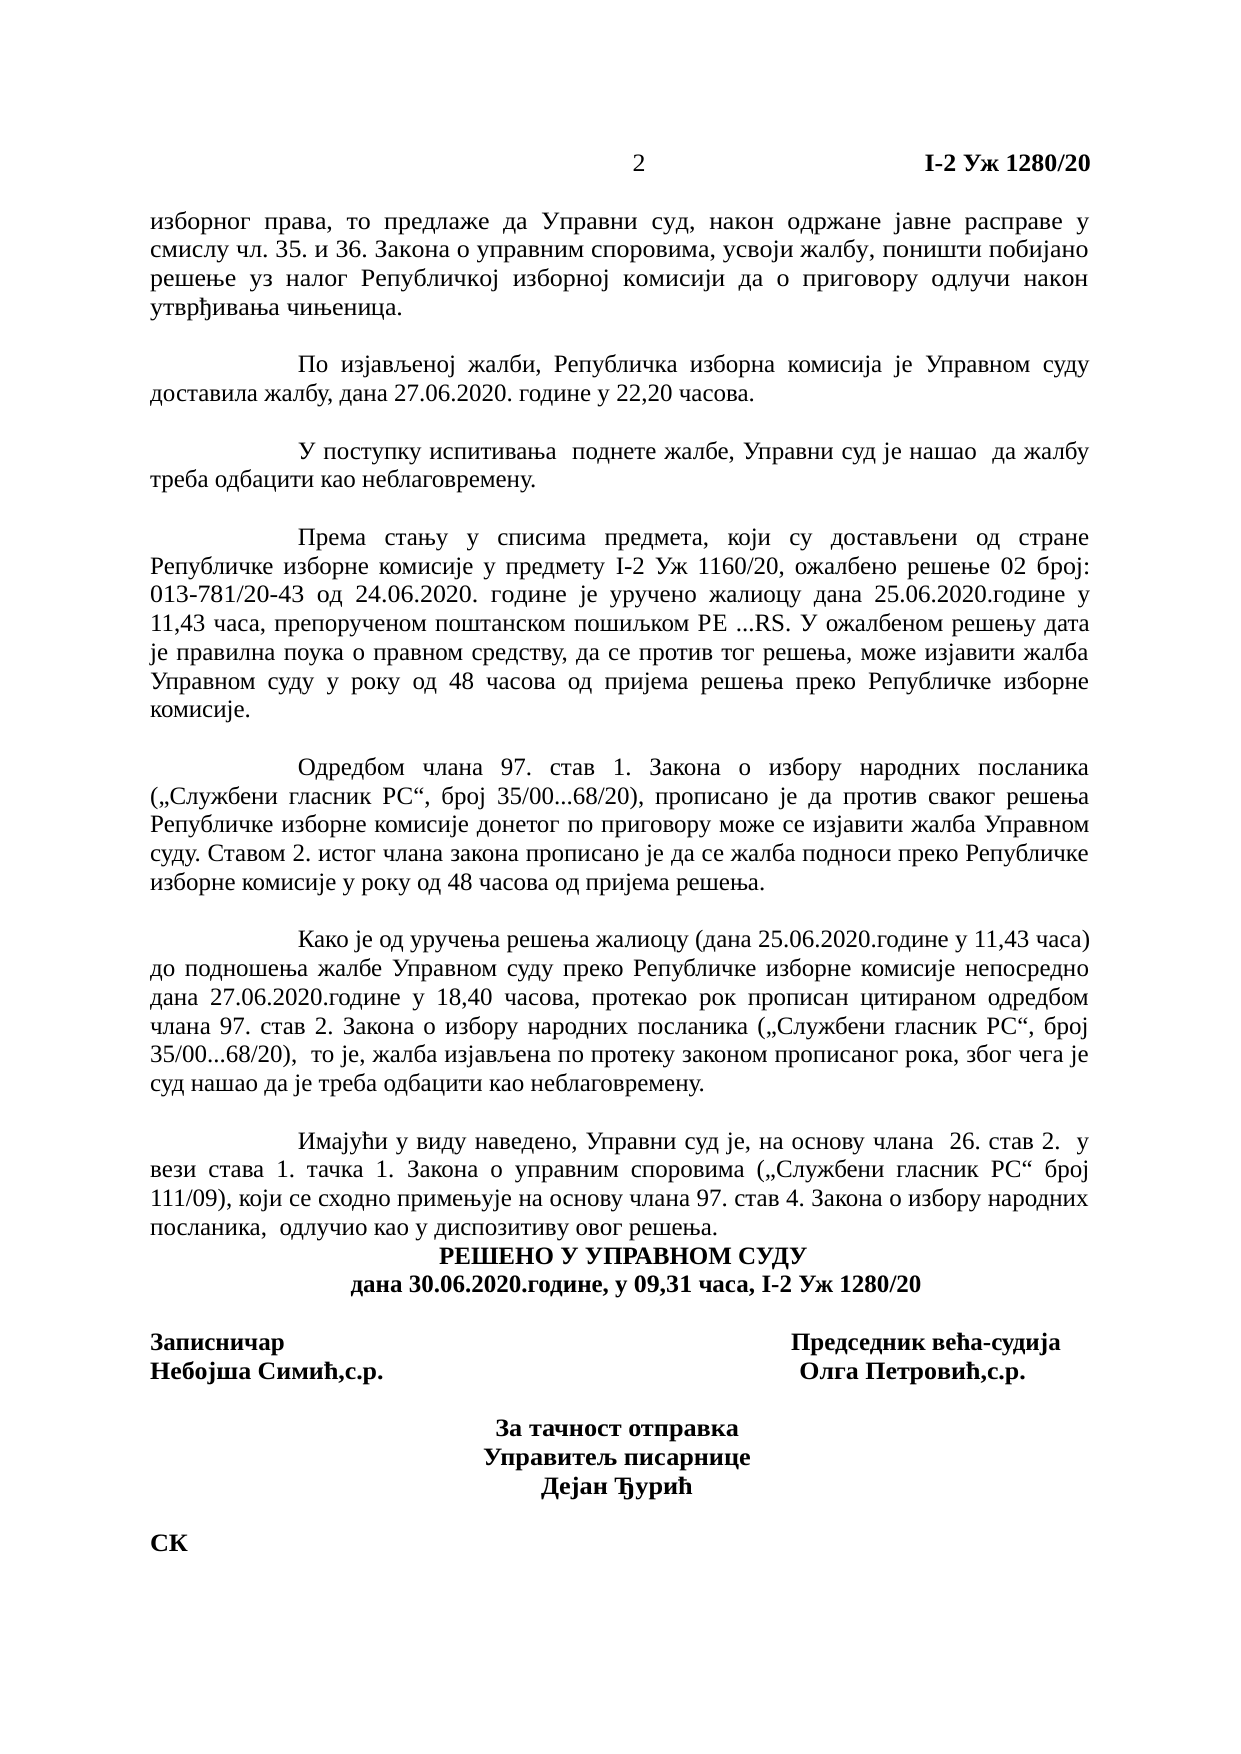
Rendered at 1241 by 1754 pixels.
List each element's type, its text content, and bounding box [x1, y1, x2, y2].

text У поступку испитивања поднете жалбе, Управни суд је нашао да жалбу треба одбацити као неблаговремену. [150, 436, 1090, 493]
text изборног права, то предлаже да Управни суд, након одржане јавне расправе у смислу чл. 35. и 36. Закона о управним споровима, усвоји жалбу, поништи побијано решење уз налог Републичкој изборној комисији да о приговору одлучи након утврђивања чињеница. [150, 206, 1090, 321]
text За тачност отправка [150, 1413, 1090, 1442]
text Дејан Ђурић [150, 1471, 1090, 1499]
text Одредбом члана 97. став 1. Закона о избору народних посланика („Службени гласник РС“, број 35/00...68/20), прописано је да против сваког решења Републичке изборне комисије донетог по приговору може се изјавити жалба Управном суду. Ставом 2. истог члана закона прописано је да се жалба подноси преко Републичке изборне комисије у року од 48 часова од пријема решења. [150, 752, 1090, 896]
text РЕШЕНО У УПРАВНОМ СУДУ [150, 1241, 1090, 1269]
text СК [150, 1528, 1090, 1557]
text Небојша Симић,с.р. Олга Петровић,с.р. [150, 1356, 1090, 1384]
text Записничар Председник већа-судија [150, 1327, 1090, 1356]
text По изјављеној жалби, Републичка изборна комисија је Управном суду доставила жалбу, дана 27.06.2020. године у 22,20 часова. [150, 349, 1090, 407]
text Управитељ писарнице [150, 1442, 1090, 1471]
text Како је од уручења решења жалиоцу (дана 25.06.2020.године у 11,43 часа) до подношења жалбе Управном суду преко Републичке изборне комисије непосредно дана 27.06.2020.године у 18,40 часова, протекао рок прописан цитираном одредбом члана 97. став 2. Закона о избору народних посланика („Службени гласник РС“, број 35/00...68/20), то је, жалба изјављена по протеку законом прописаног рока, због чега је суд нашао да је треба одбацити као неблаговремену. [150, 924, 1090, 1097]
text Имајући у виду наведено, Управни суд је, на основу члана 26. став 2. у вези става 1. тачка 1. Закона о управним споровима („Службени гласник РС“ број 111/09), који се сходно примењује на основу члана 97. став 4. Закона о избору народних посланика, одлучио као у диспозитиву овог решења. [150, 1126, 1090, 1241]
text Према стању у списима предмета, који су достављени од стране Републичке изборне комисије у предмету I-2 Уж 1160/20, ожалбено решење 02 број: 013-781/20-43 од 24.06.2020. године је уручено жалиоцу дана 25.06.2020.године у 11,43 часа, препорученом поштанском пошиљком РE ...RS. У ожалбеном решењу дата је правилна поука о правном средству, да се против тог решења, може изјавити жалба Управном суду у року од 48 часова од пријема решења преко Републичке изборне комисије. [150, 522, 1090, 723]
text дана 30.06.2020.године, у 09,31 часа, I-2 Уж 1280/20 [150, 1269, 1090, 1298]
